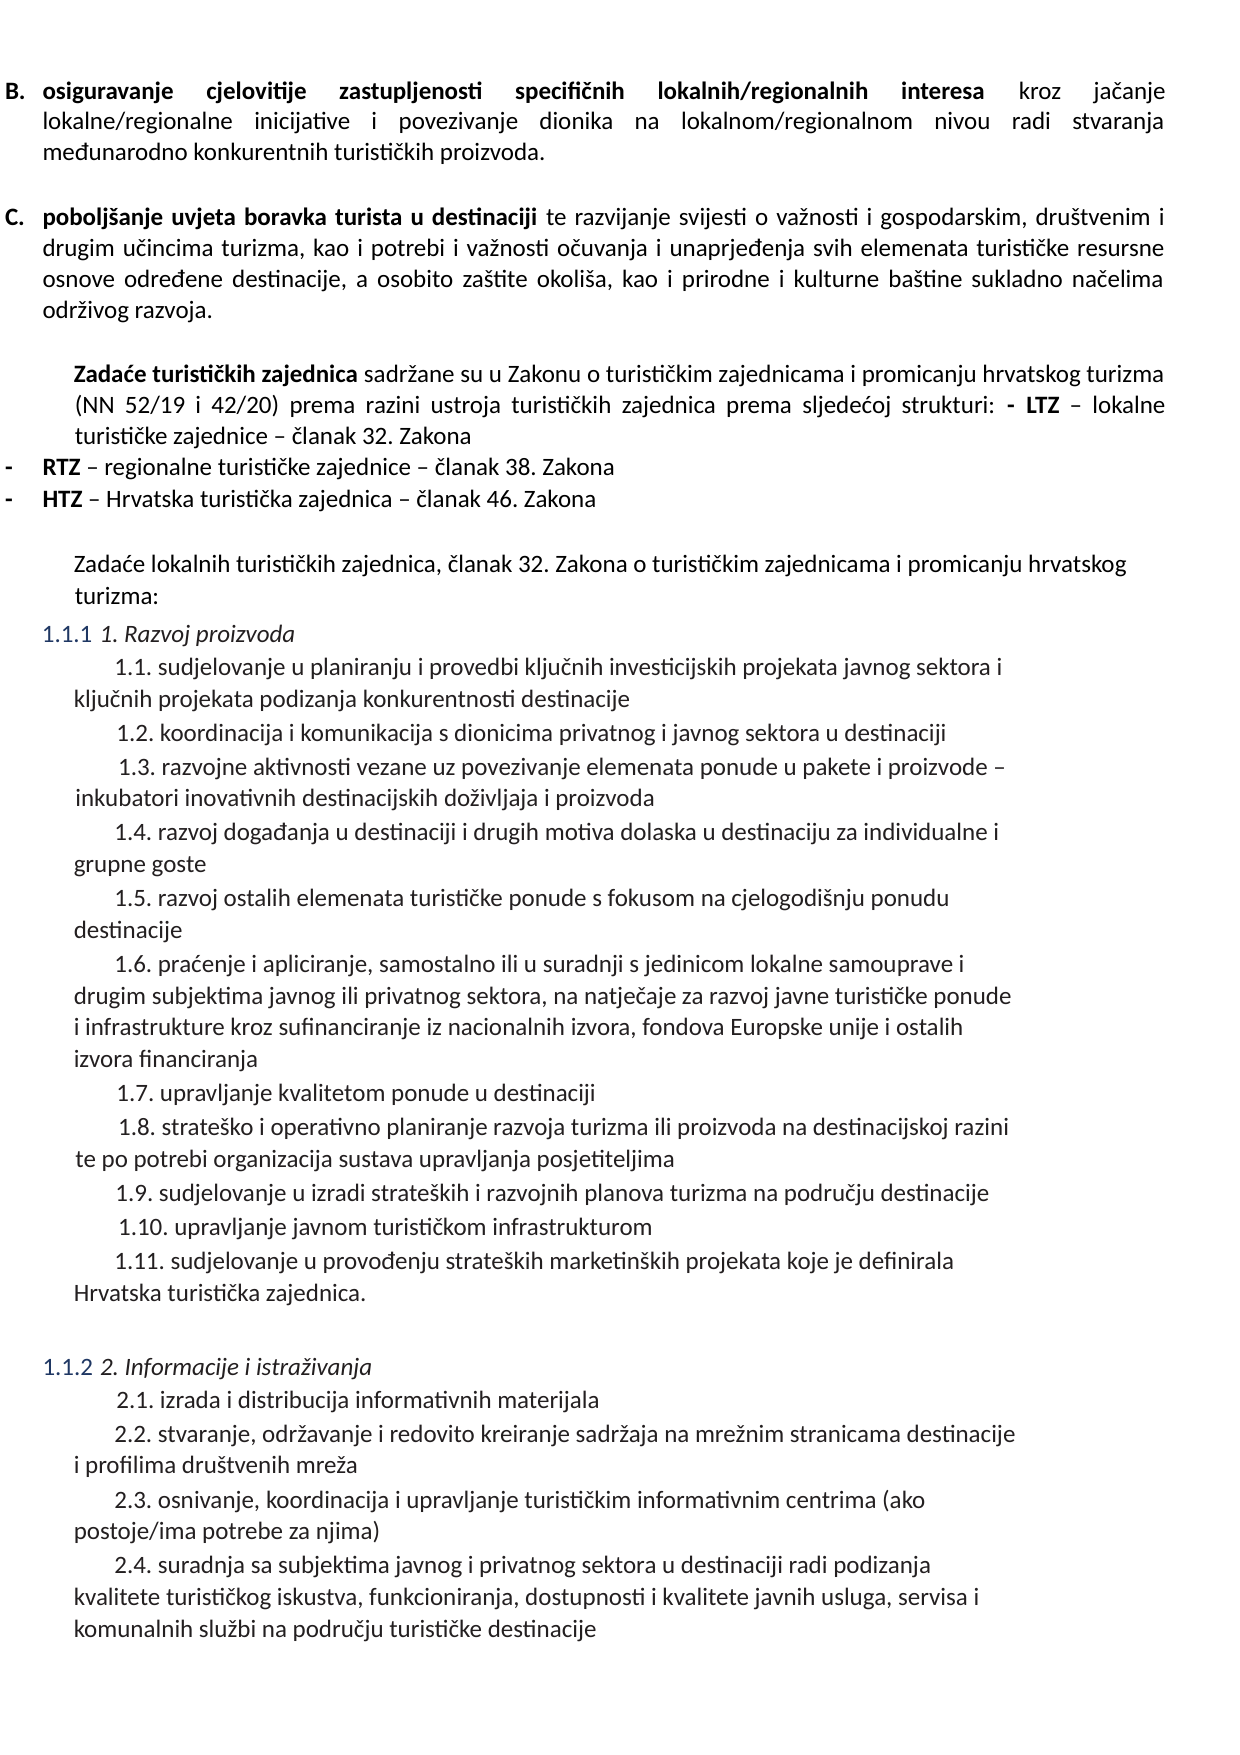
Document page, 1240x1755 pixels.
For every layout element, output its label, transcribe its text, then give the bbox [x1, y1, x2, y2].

text 2.3. osnivanje, koordinacija i upravljanje turističkim informativnim centrima (ako postoje/ima potrebe za njima) [73, 1484, 1023, 1546]
text 1.5. razvoj ostalih elemenata turističke ponude s fokusom na cjelogodišnju ponudu destinacije [73, 882, 1023, 944]
text 1.1. sudjelovanje u planiranju i provedbi ključnih investicijskih projekata javnog sektora i ključnih projekata podizanja konkurentnosti destinacije [73, 651, 1023, 713]
list poboljšanje uvjeta boravka turista u destinaciji te razvijanje svijesti o važnosti i gospodarskim, društvenim i drugim učincima turizma, kao i potrebi i važnosti očuvanja i unaprjeđenja svih elemenata turističke resursne osnove određene destinacije, a osobito zaštite okoliša, kao i prirodne i kulturne baštine sukladno načelima održivog razvoja. [5, 201, 1165, 324]
text 1.11. sudjelovanje u provođenju strateških marketinških projekata koje je definirala Hrvatska turistička zajednica. [73, 1245, 1023, 1307]
text 1.10. upravljanje javnom turističkom infrastrukturom [118, 1211, 1023, 1242]
subtitle 1.1.1 1. Razvoj proizvoda [42, 618, 1166, 649]
text 2.2. stvaranje, održavanje i redovito kreiranje sadržaja na mrežnim stranicama destinacije i profilima društvenih mreža [73, 1418, 1023, 1480]
text 2.4. suradnja sa subjektima javnog i privatnog sektora u destinaciji radi podizanja kvalitete turističkog iskustva, funkcioniranja, dostupnosti i kvalitete javnih usluga, servisa i komunalnih službi na području turističke destinacije [73, 1550, 1023, 1643]
list RTZ – regionalne turističke zajednice – članak 38. Zakona [5, 451, 1164, 481]
text 2.1. izrada i distribucija informativnih materijala [116, 1384, 1034, 1414]
list HTZ – Hrvatska turistička zajednica – članak 46. Zakona [5, 483, 1164, 514]
text 1.6. praćenje i apliciranje, samostalno ili u suradnji s jedinicom lokalne samouprave i drugim subjektima javnog ili privatnog sektora, na natječaje za razvoj javne turističke ponude i infrastrukture kroz sufinanciranje iz nacionalnih izvora, fondova Europske unije i ostalih izvora financiranja [73, 948, 1023, 1074]
text 1.9. sudjelovanje u izradi strateških i razvojnih planova turizma na području destinacije [115, 1177, 1023, 1207]
text 1.4. razvoj događanja u destinaciji i drugih motiva dolaska u destinaciju za individualne i grupne goste [73, 816, 1023, 879]
text 1.7. upravljanje kvalitetom ponude u destinaciji [116, 1077, 1034, 1108]
text 1.8. strateško i operativno planiranje razvoja turizma ili proizvoda na destinacijskoj razini te po potrebi organizacija sustava upravljanja posjetiteljima [75, 1111, 1034, 1173]
text 1.1.2 2. Informacije i istraživanja [42, 1351, 1166, 1382]
text 1.2. koordinacija i komunikacija s dionicima privatnog i javnog sektora u destinaciji [116, 717, 1034, 747]
text Zadaće turističkih zajednica sadržane su u Zakonu o turističkim zajednicama i promicanju hrvatskog turizma (NN 52/19 i 42/20) prema razini ustroja turističkih zajednica prema sljedećoj strukturi: - LTZ – lokalne turističke zajednice – članak 32. Zakona [73, 358, 1165, 450]
text 1.3. razvojne aktivnosti vezane uz povezivanje elemenata ponude u pakete i proizvode – inkubatori inovativnih destinacijskih doživljaja i proizvoda [75, 751, 1034, 813]
list osiguravanje cjelovitije zastupljenosti specifičnih lokalnih/regionalnih interesa kroz jačanje lokalne/regionalne inicijative i povezivanje dionika na lokalnom/regionalnom nivou radi stvaranja međunarodno konkurentnih turističkih proizvoda. [5, 75, 1165, 167]
text Zadaće lokalnih turističkih zajednica, članak 32. Zakona o turističkim zajednicama i promicanju hrvatskog turizma: [73, 548, 1164, 610]
